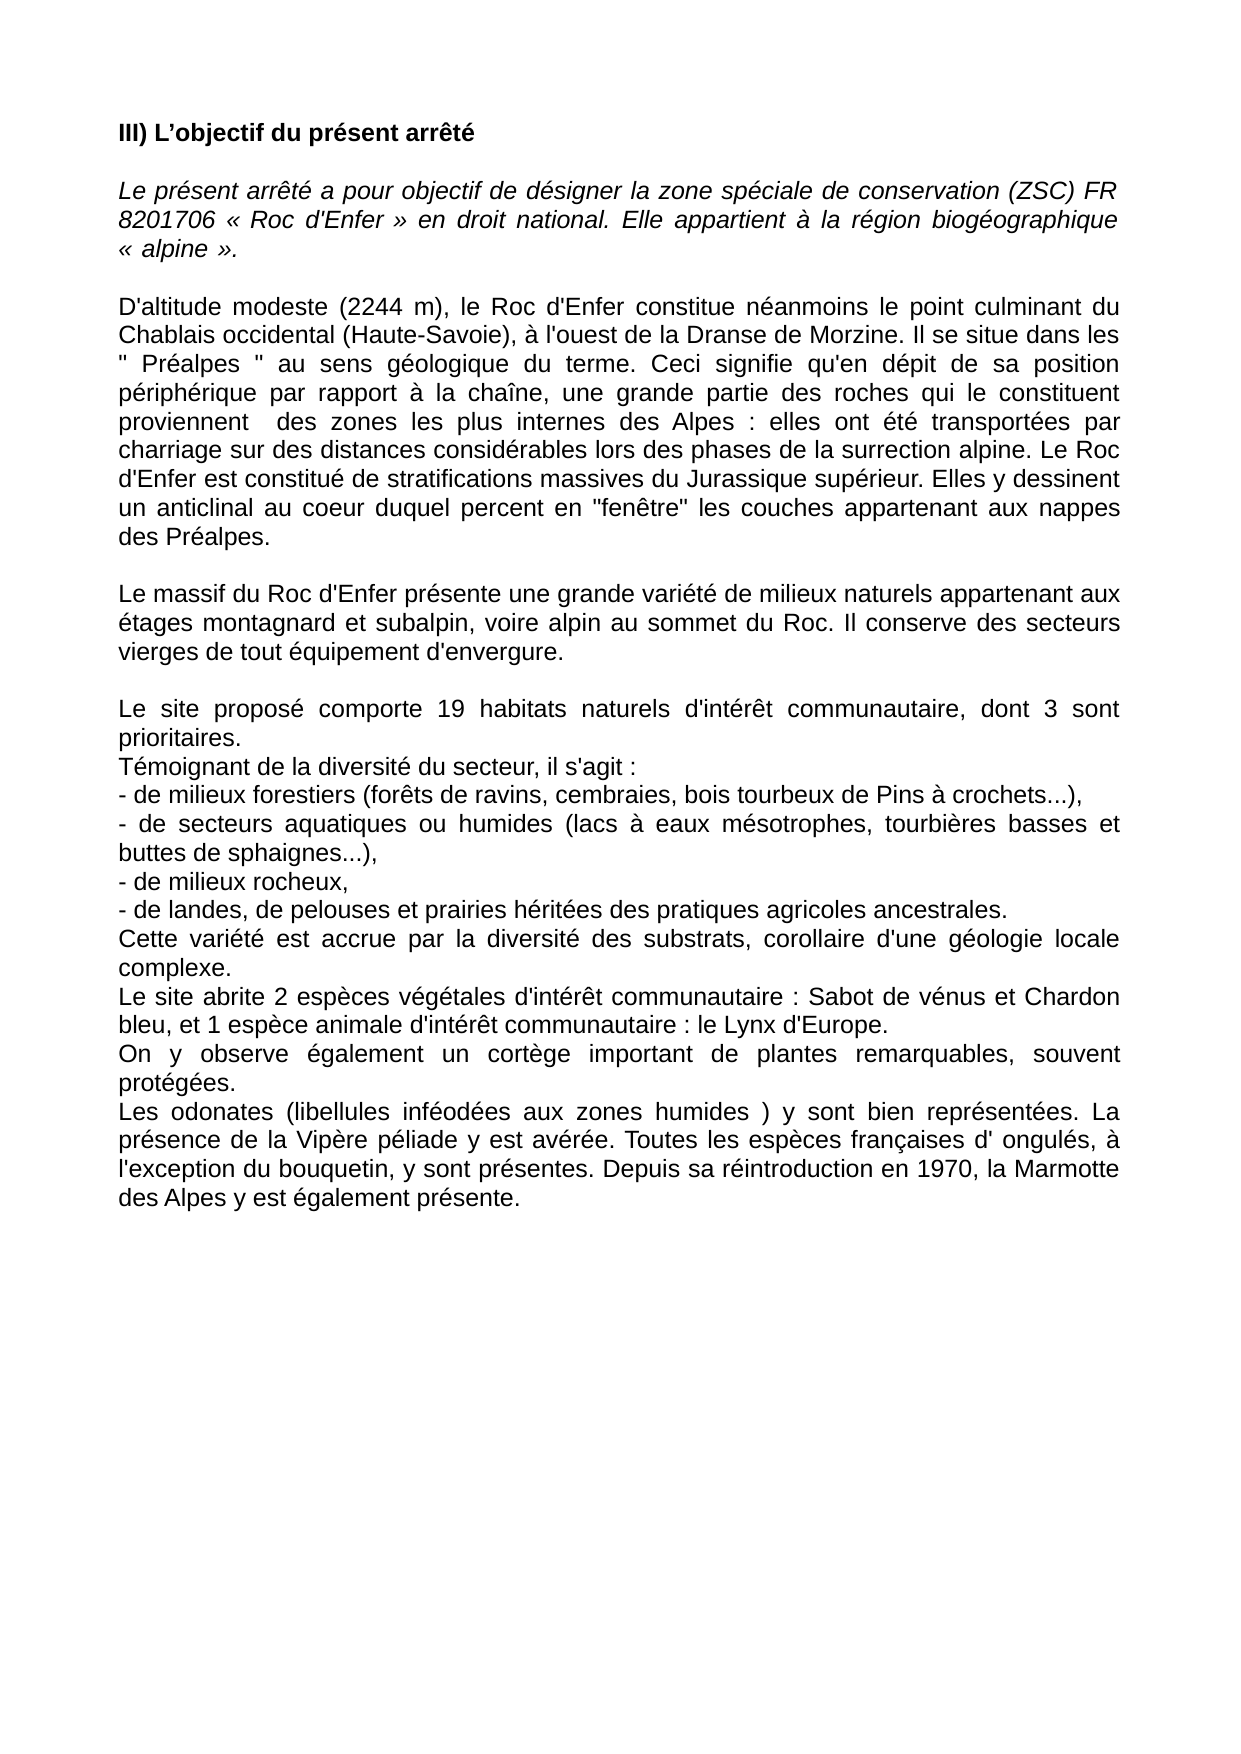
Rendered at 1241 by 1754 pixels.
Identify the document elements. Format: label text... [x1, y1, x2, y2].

text Les odonates (libellules inféodées aux zones humides ) y sont bien représentées. La présence de la Vipère péliade y est avérée. Toutes les espèces françaises d' ongulés, à l'exception du bouquetin, y sont présentes. Depuis sa réintroduction en 1970, la Marmotte des Alpes y est également présente. [118, 1096, 1122, 1211]
text Le site proposé comporte 19 habitats naturels d'intérêt communautaire, dont 3 sont prioritaires. [118, 694, 1122, 751]
text - de milieux forestiers (forêts de ravins, cembraies, bois tourbeux de Pins à crochets...), [118, 780, 1122, 809]
text Le présent arrêté a pour objectif de désigner la zone spéciale de conservation (ZSC) FR 8201706 « Roc d'Enfer » en droit national. Elle appartient à la région biogéographique « alpine ». [118, 176, 1122, 262]
text On y observe également un cortège important de plantes remarquables, souvent protégées. [118, 1039, 1122, 1096]
text III) L’objectif du présent arrêté [118, 118, 1122, 147]
text Le site abrite 2 espèces végétales d'intérêt communautaire : Sabot de vénus et Chardon bleu, et 1 espèce animale d'intérêt communautaire : le Lynx d'Europe. [118, 981, 1122, 1039]
text - de landes, de pelouses et prairies héritées des pratiques agricoles ancestrales. [118, 895, 1122, 924]
text D'altitude modeste (2244 m), le Roc d'Enfer constitue néanmoins le point culminant du Chablais occidental (Haute-Savoie), à l'ouest de la Dranse de Morzine. Il se situe dans les " Préalpes " au sens géologique du terme. Ceci signifie qu'en dépit de sa position périphérique par rapport à la chaîne, une grande partie des roches qui le constituent proviennent des zones les plus internes des Alpes : elles ont été transportées par charriage sur des distances considérables lors des phases de la surrection alpine. Le Roc d'Enfer est constitué de stratifications massives du Jurassique supérieur. Elles y dessinent un anticlinal au coeur duquel percent en "fenêtre" les couches appartenant aux nappes des Préalpes. [118, 291, 1122, 550]
text - de milieux rocheux, [118, 866, 1122, 895]
text Le massif du Roc d'Enfer présente une grande variété de milieux naturels appartenant aux étages montagnard et subalpin, voire alpin au sommet du Roc. Il conserve des secteurs vierges de tout équipement d'envergure. [118, 579, 1122, 665]
text Cette variété est accrue par la diversité des substrats, corollaire d'une géologie locale complexe. [118, 924, 1122, 981]
text Témoignant de la diversité du secteur, il s'agit : [118, 751, 1122, 780]
text - de secteurs aquatiques ou humides (lacs à eaux mésotrophes, tourbières basses et buttes de sphaignes...), [118, 809, 1122, 866]
